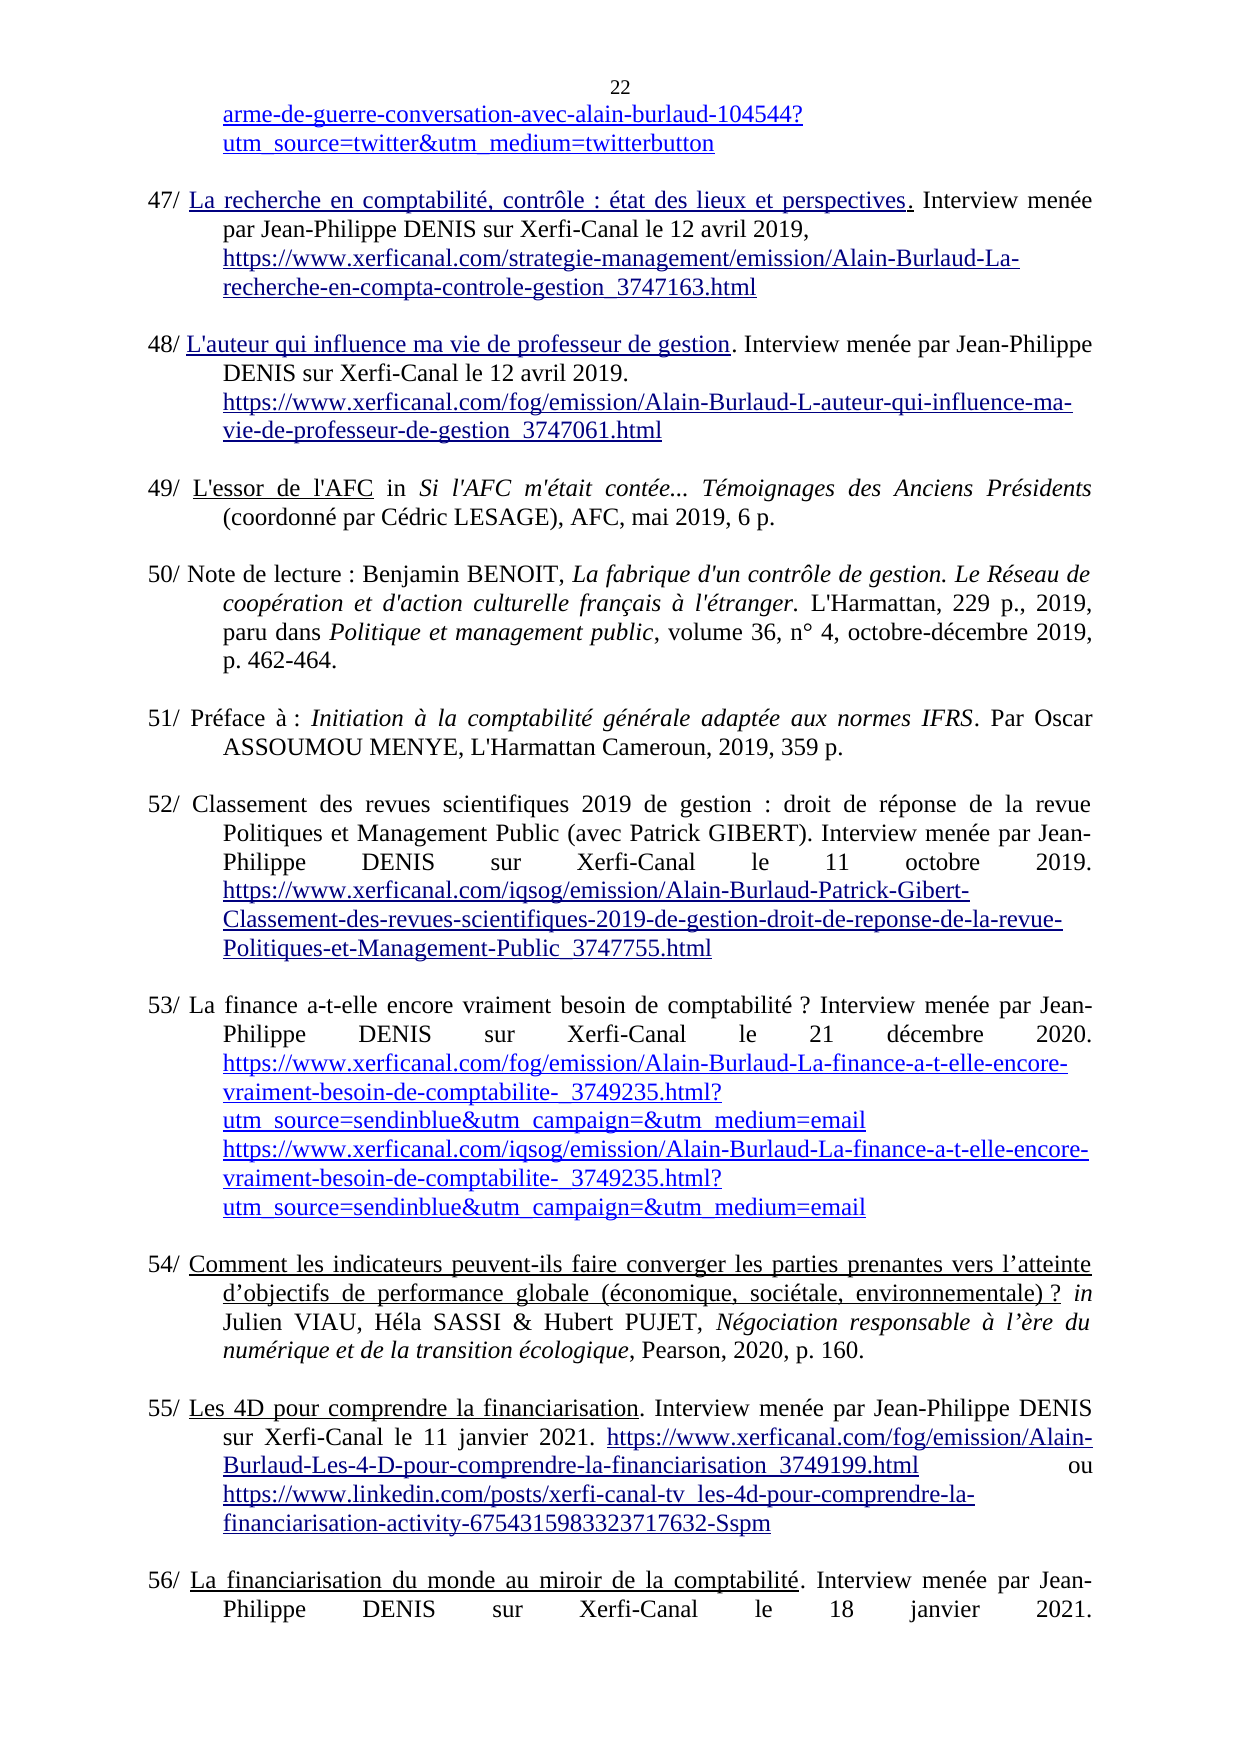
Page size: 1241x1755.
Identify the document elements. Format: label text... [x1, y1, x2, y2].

text https://www.xerficanal.com/strategie-management/emission/Alain-Burlaud-La-recherche-en-compta-controle-gestion_3747163.html [148, 243, 1093, 300]
text 56/ La financiarisation du monde au miroir de la comptabilité. Interview menée par Jean-Philippe DENIS sur Xerfi-Canal le 18 janvier 2021. [148, 1565, 1093, 1623]
text 53/ La finance a-t-elle encore vraiment besoin de comptabilité ? Interview menée par Jean-Philippe DENIS sur Xerfi-Canal le 21 décembre 2020. https://www.xerficanal.com/fog/emission/Alain-Burlaud-La-finance-a-t-elle-encore-vraiment-besoin-de-comptabilite-_3749235.html?utm_source=sendinblue&utm_campaign=&utm_medium=email https://www.xerficanal.com/iqsog/emission/Alain-Burlaud-La-finance-a-t-elle-encore-vraiment-besoin-de-comptabilite-_3749235.html?utm_source=sendinblue&utm_campaign=&utm_medium=email [148, 990, 1093, 1220]
text 54/ Comment les indicateurs peuvent-ils faire converger les parties prenantes vers l’atteinte d’objectifs de performance globale (économique, sociétale, environnementale) ? in Julien VIAU, Héla SASSI & Hubert PUJET, Négociation responsable à l’ère du numérique et de la transition écologique, Pearson, 2020, p. 160. [148, 1249, 1093, 1364]
text 48/ L'auteur qui influence ma vie de professeur de gestion. Interview menée par Jean-Philippe DENIS sur Xerfi-Canal le 12 avril 2019. [148, 329, 1093, 387]
text 55/ Les 4D pour comprendre la financiarisation. Interview menée par Jean-Philippe DENIS sur Xerfi-Canal le 11 janvier 2021. https://www.xerficanal.com/fog/emission/Alain-Burlaud-Les-4-D-pour-comprendre-la-financiarisation_3749199.html ou https://www.linkedin.com/posts/xerfi-canal-tv_les-4d-pour-comprendre-la-financiarisation-activity-6754315983323717632-Sspm [148, 1393, 1093, 1537]
text 50/ Note de lecture : Benjamin BENOIT, La fabrique d'un contrôle de gestion. Le Réseau de coopération et d'action culturelle français à l'étranger. L'Harmattan, 229 p., 2019, paru dans Politique et management public, volume 36, n° 4, octobre-décembre 2019, p. 462-464. [148, 559, 1093, 674]
text https://www.xerficanal.com/fog/emission/Alain-Burlaud-L-auteur-qui-influence-ma-vie-de-professeur-de-gestion_3747061.html [148, 387, 1093, 444]
text 49/ L'essor de l'AFC in Si l'AFC m'était contée... Témoignages des Anciens Présidents (coordonné par Cédric LESAGE), AFC, mai 2019, 6 p. [148, 473, 1093, 530]
text 52/ Classement des revues scientifiques 2019 de gestion : droit de réponse de la revue Politiques et Management Public (avec Patrick GIBERT). Interview menée par Jean-Philippe DENIS sur Xerfi-Canal le 11 octobre 2019. https://www.xerficanal.com/iqsog/emission/Alain-Burlaud-Patrick-Gibert-Classement-des-revues-scientifiques-2019-de-gestion-droit-de-reponse-de-la-revue-Politiques-et-Management-Public_3747755.html [148, 789, 1093, 962]
text 47/ La recherche en comptabilité, contrôle : état des lieux et perspectives. Interview menée par Jean-Philippe DENIS sur Xerfi-Canal le 12 avril 2019, [148, 185, 1093, 243]
text arme-de-guerre-conversation-avec-alain-burlaud-104544?utm_source=twitter&utm_medium=twitterbutton [148, 99, 1093, 157]
text 51/ Préface à : Initiation à la comptabilité générale adaptée aux normes IFRS. Par Oscar ASSOUMOU MENYE, L'Harmattan Cameroun, 2019, 359 p. [148, 703, 1093, 760]
